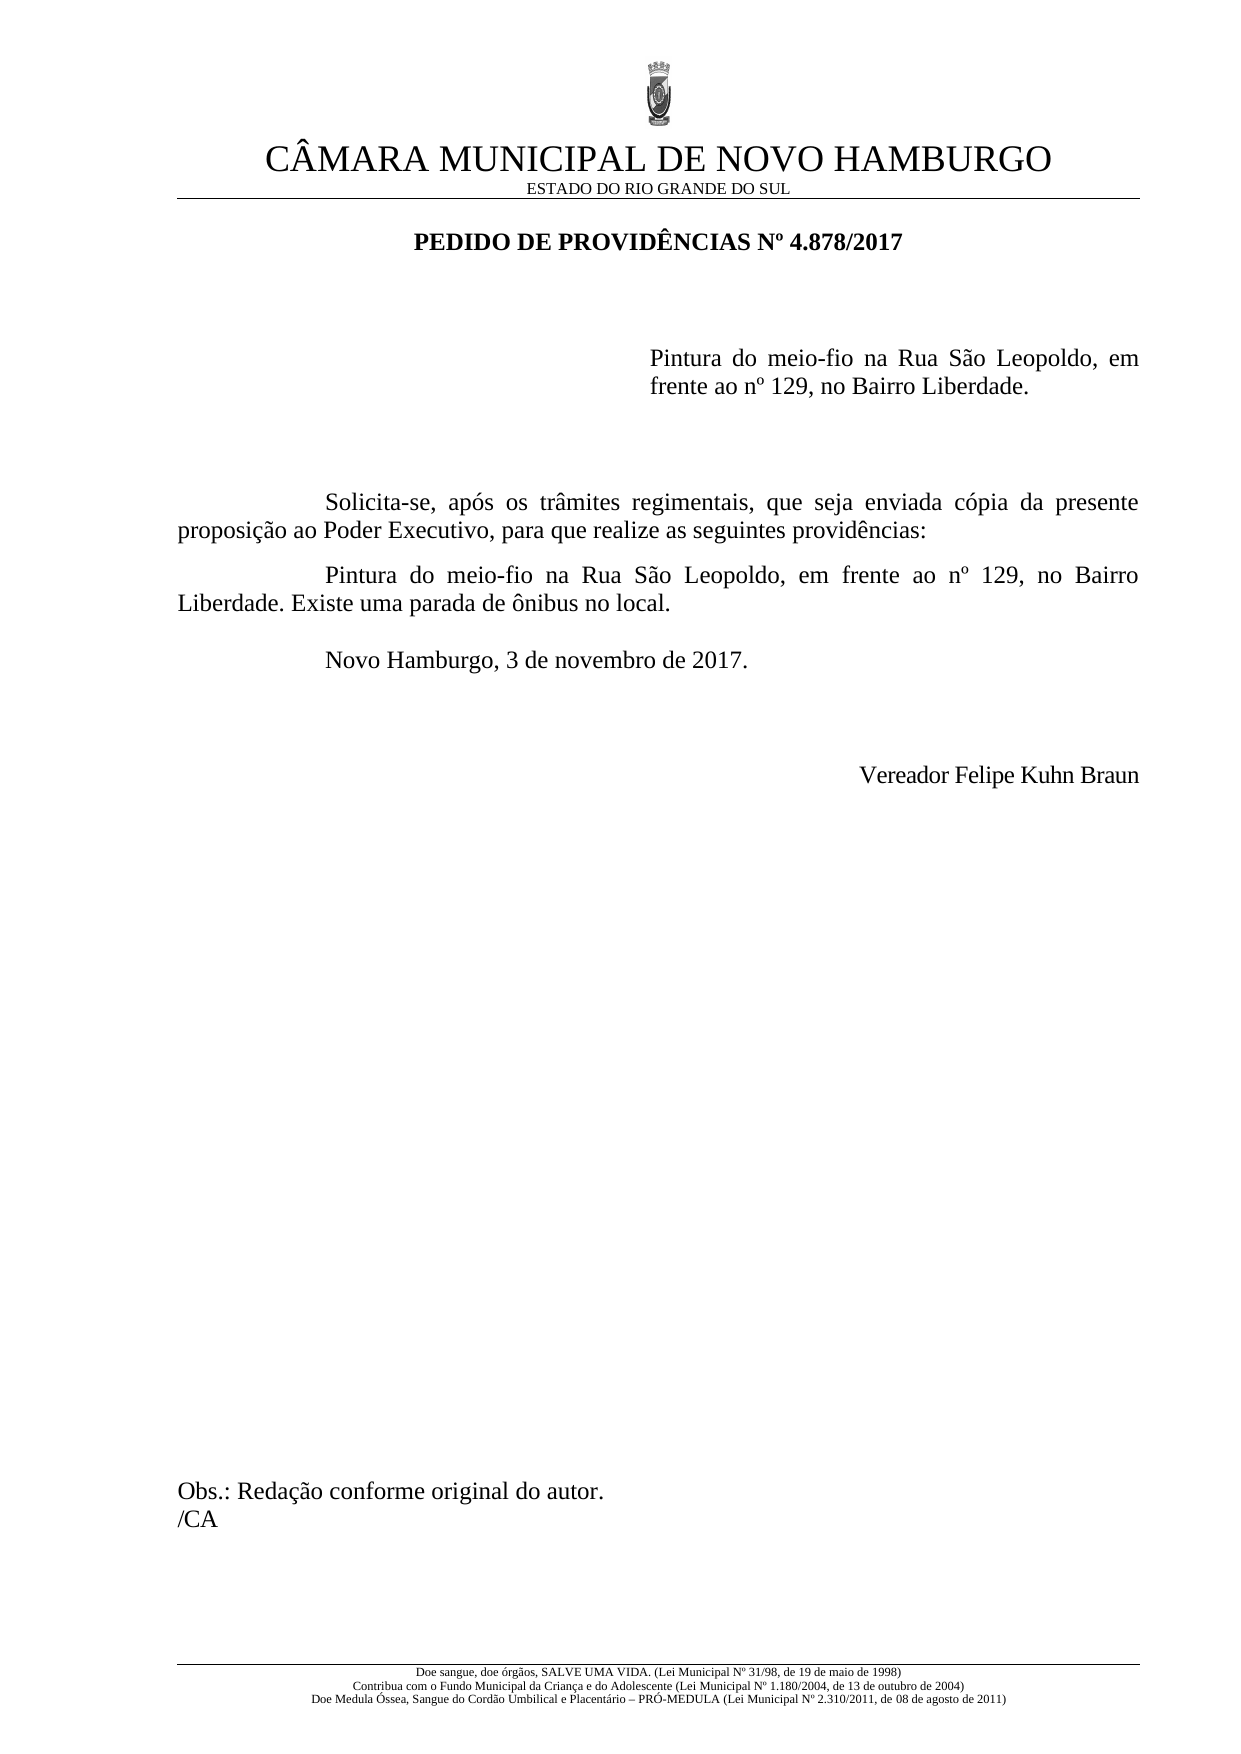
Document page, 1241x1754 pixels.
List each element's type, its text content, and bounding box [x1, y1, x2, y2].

text Pintura do meio-fio na Rua São Leopoldo, em frente ao nº 129, no Bairro Liberdade. Existe uma parada de ônibus no local. [177, 562, 1140, 617]
text PEDIDO DE PROVIDÊNCIAS Nº 4.878/2017 [177, 228, 1140, 256]
text Solicita-se, após os trâmites regimentais, que seja enviada cópia da presente proposição ao Poder Executivo, para que realize as seguintes providências: [177, 488, 1140, 544]
text Pintura do meio-fio na Rua São Leopoldo, em frente ao nº 129, no Bairro Liberdade. [649, 344, 1140, 400]
text Novo Hamburgo, 3 de novembro de 2017. [177, 647, 1140, 674]
text Vereador Felipe Kuhn Braun [177, 761, 1140, 789]
text Obs.: Redação conforme original do autor. [177, 1477, 1140, 1505]
text /CA [177, 1505, 1140, 1533]
